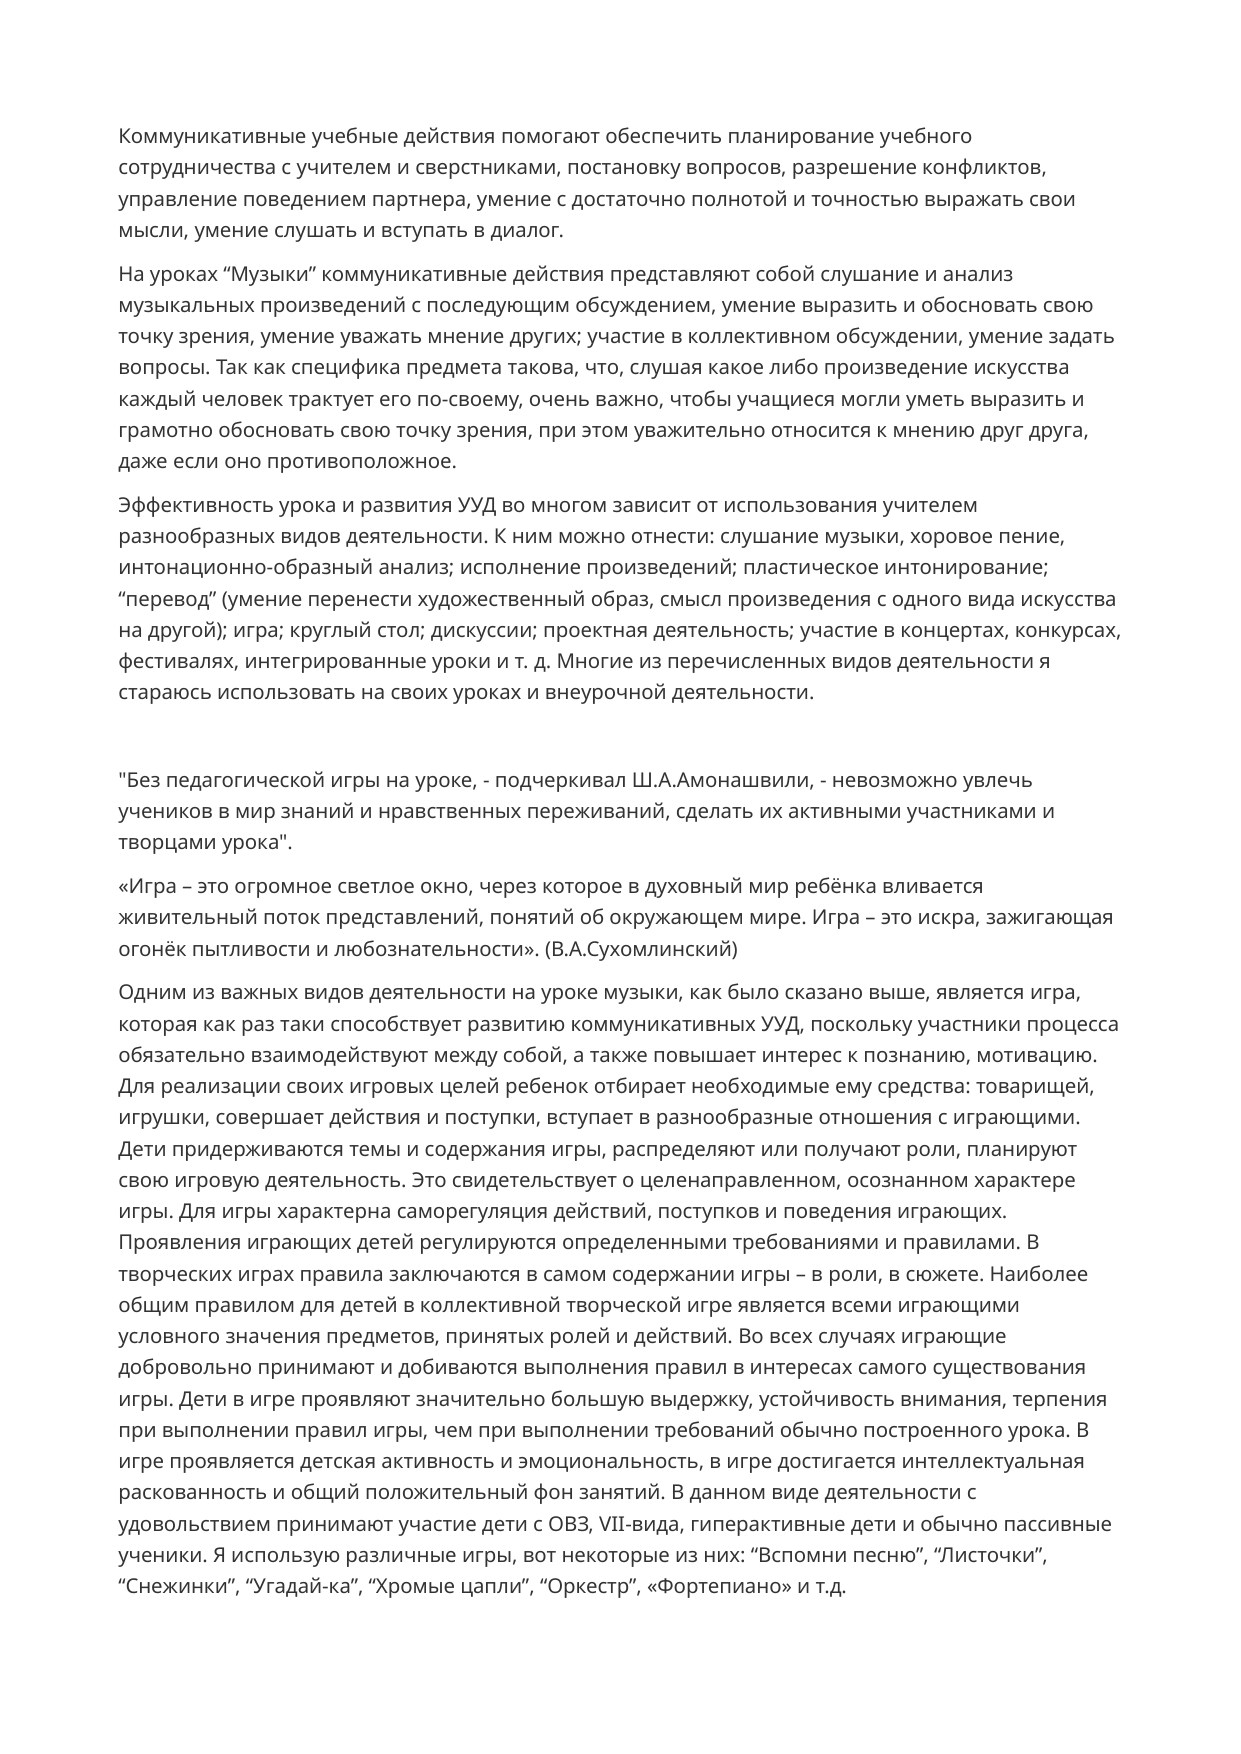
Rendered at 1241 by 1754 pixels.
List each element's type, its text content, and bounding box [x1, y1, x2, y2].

text «Игра – это огромное светлое окно, через которое в духовный мир ребёнка вливается живительный поток представлений, понятий об окружающем мире. Игра – это искра, зажигающая огонёк пытливости и любознательности». (В.А.Сухомлинский) [118, 868, 1122, 962]
text Одним из важных видов деятельности на уроке музыки, как было сказано выше, является игра, которая как раз таки способствует развитию коммуникативных УУД, поскольку участники процесса обязательно взаимодействуют между собой, а также повышает интерес к познанию, мотивацию. Для реализации своих игровых целей ребенок отбирает необходимые ему средства: товарищей, игрушки, совершает действия и поступки, вступает в разнообразные отношения с играющими. Дети придерживаются темы и содержания игры, распределяют или получают роли, планируют свою игровую деятельность. Это свидетельствует о целенаправленном, осознанном характере игры. Для игры характерна саморегуляция действий, поступков и поведения играющих. Проявления играющих детей регулируются определенными требованиями и правилами. В творческих играх правила заключаются в самом содержании игры – в роли, в сюжете. Наиболее общим правилом для детей в коллективной творческой игре является всеми играющими условного значения предметов, принятых ролей и действий. Во всех случаях играющие добровольно принимают и добиваются выполнения правил в интересах самого существования игры. Дети в игре проявляют значительно большую выдержку, устойчивость внимания, терпения при выполнении правил игры, чем при выполнении требований обычно построенного урока. В игре проявляется детская активность и эмоциональность, в игре достигается интеллектуальная раскованность и общий положительный фон занятий. В данном виде деятельности с удовольствием принимают участие дети с ОВЗ, VII-вида, гиперактивные дети и обычно пассивные ученики. Я использую различные игры, вот некоторые из них: “Вспомни песню”, “Листочки”, “Снежинки”, “Угадай-ка”, “Хромые цапли”, “Оркестр”, «Фортепиано» и т.д. [118, 974, 1122, 1599]
text Эффективность урока и развития УУД во многом зависит от использования учителем разнообразных видов деятельности. К ним можно отнести: слушание музыки, хоровое пение, интонационно-образный анализ; исполнение произведений; пластическое интонирование; “перевод” (умение перенести художественный образ, смысл произведения с одного вида искусства на другой); игра; круглый стол; дискуссии; проектная деятельность; участие в концертах, конкурсах, фестивалях, интегрированные уроки и т. д. Многие из перечисленных видов деятельности я стараюсь использовать на своих уроках и внеурочной деятельности. [118, 487, 1122, 706]
text "Без педагогической игры на уроке, - подчеркивал Ш.А.Амонашвили, - невозможно увлечь учеников в мир знаний и нравственных переживаний, сделать их активными участниками и творцами урока". [118, 762, 1122, 856]
text Коммуникативные учебные действия помогают обеспечить планирование учебного сотрудничества с учителем и сверстниками, постановку вопросов, разрешение конфликтов, управление поведением партнера, умение с достаточно полнотой и точностью выражать свои мысли, умение слушать и вступать в диалог. [118, 118, 1122, 243]
text На уроках “Музыки” коммуникативные действия представляют собой слушание и анализ музыкальных произведений с последующим обсуждением, умение выразить и обосновать свою точку зрения, умение уважать мнение других; участие в коллективном обсуждении, умение задать вопросы. Так как специфика предмета такова, что, слушая какое либо произведение искусства каждый человек трактует его по-своему, очень важно, чтобы учащиеся могли уметь выразить и грамотно обосновать свою точку зрения, при этом уважительно относится к мнению друг друга, даже если оно противоположное. [118, 256, 1122, 474]
